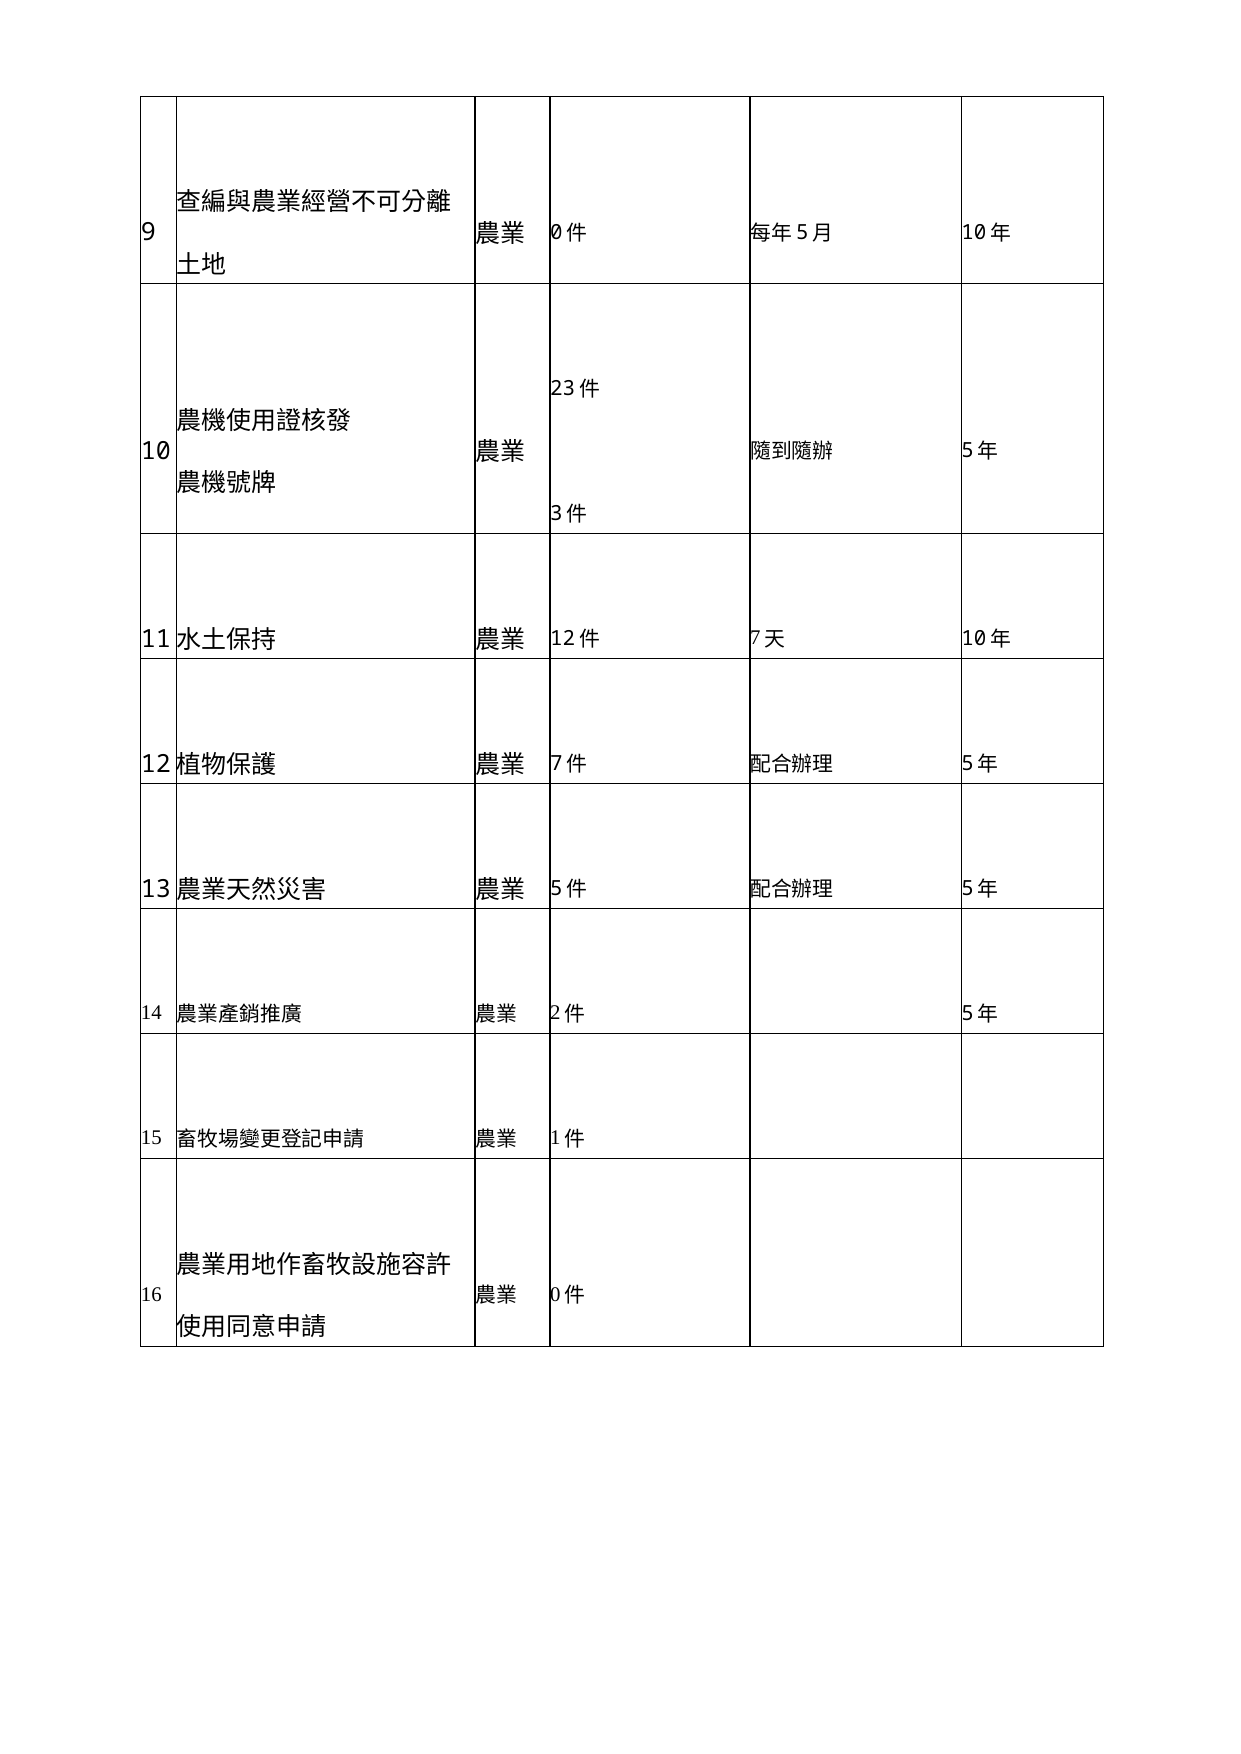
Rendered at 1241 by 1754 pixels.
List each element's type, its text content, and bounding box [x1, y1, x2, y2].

table_cell 農業 [476, 659, 549, 783]
table_cell 13 [141, 784, 176, 908]
table_cell 農機使用證核發 農機號牌 [177, 284, 474, 533]
table_cell 0件 [551, 97, 749, 283]
table_cell 7天 [751, 534, 961, 658]
table_cell 配合辦理 [751, 659, 961, 783]
table_cell 農業 [476, 97, 549, 283]
table_cell 15 [141, 1034, 176, 1158]
table_cell 植物保護 [177, 659, 474, 783]
table_cell 5年 [962, 284, 1103, 533]
table_cell 農業用地作畜牧設施容許使用同意申請 [177, 1159, 474, 1346]
table_cell [962, 1034, 1103, 1158]
table_cell 配合辦理 [751, 784, 961, 908]
table_cell 水土保持 [177, 534, 474, 658]
table_cell 每年5月 [751, 97, 961, 283]
table_cell 7件 [551, 659, 749, 783]
table_cell 5年 [962, 909, 1103, 1033]
table_cell 農業 [476, 1159, 549, 1346]
table_cell 畜牧場變更登記申請 [177, 1034, 474, 1158]
table_cell 5件 [551, 784, 749, 908]
table_cell [751, 1159, 961, 1346]
table_cell [751, 1034, 961, 1158]
table_cell 12 [141, 659, 176, 783]
table_cell 10年 [962, 534, 1103, 658]
table_cell 23件 3件 [551, 284, 749, 533]
table_cell 14 [141, 909, 176, 1033]
table_cell [962, 1159, 1103, 1346]
table_cell 農業 [476, 1034, 549, 1158]
table_cell 農業產銷推廣 [177, 909, 474, 1033]
table_cell 16 [141, 1159, 176, 1346]
table_cell 5年 [962, 659, 1103, 783]
table_cell 0件 [551, 1159, 749, 1346]
table_cell 5年 [962, 784, 1103, 908]
table_cell [751, 909, 961, 1033]
table_cell 農業 [476, 909, 549, 1033]
table_cell 9 [141, 97, 176, 283]
table_cell 10 [141, 284, 176, 533]
table_cell 12件 [551, 534, 749, 658]
table_cell 2件 [551, 909, 749, 1033]
table_cell 隨到隨辦 [751, 284, 961, 533]
table_cell 農業 [476, 784, 549, 908]
table_cell 農業 [476, 534, 549, 658]
table_cell 農業 [476, 284, 549, 533]
table_cell 查編與農業經營不可分離土地 [177, 97, 474, 283]
table_cell 10年 [962, 97, 1103, 283]
table_cell 11 [141, 534, 176, 658]
table_cell 1件 [551, 1034, 749, 1158]
table_cell 農業天然災害 [177, 784, 474, 908]
